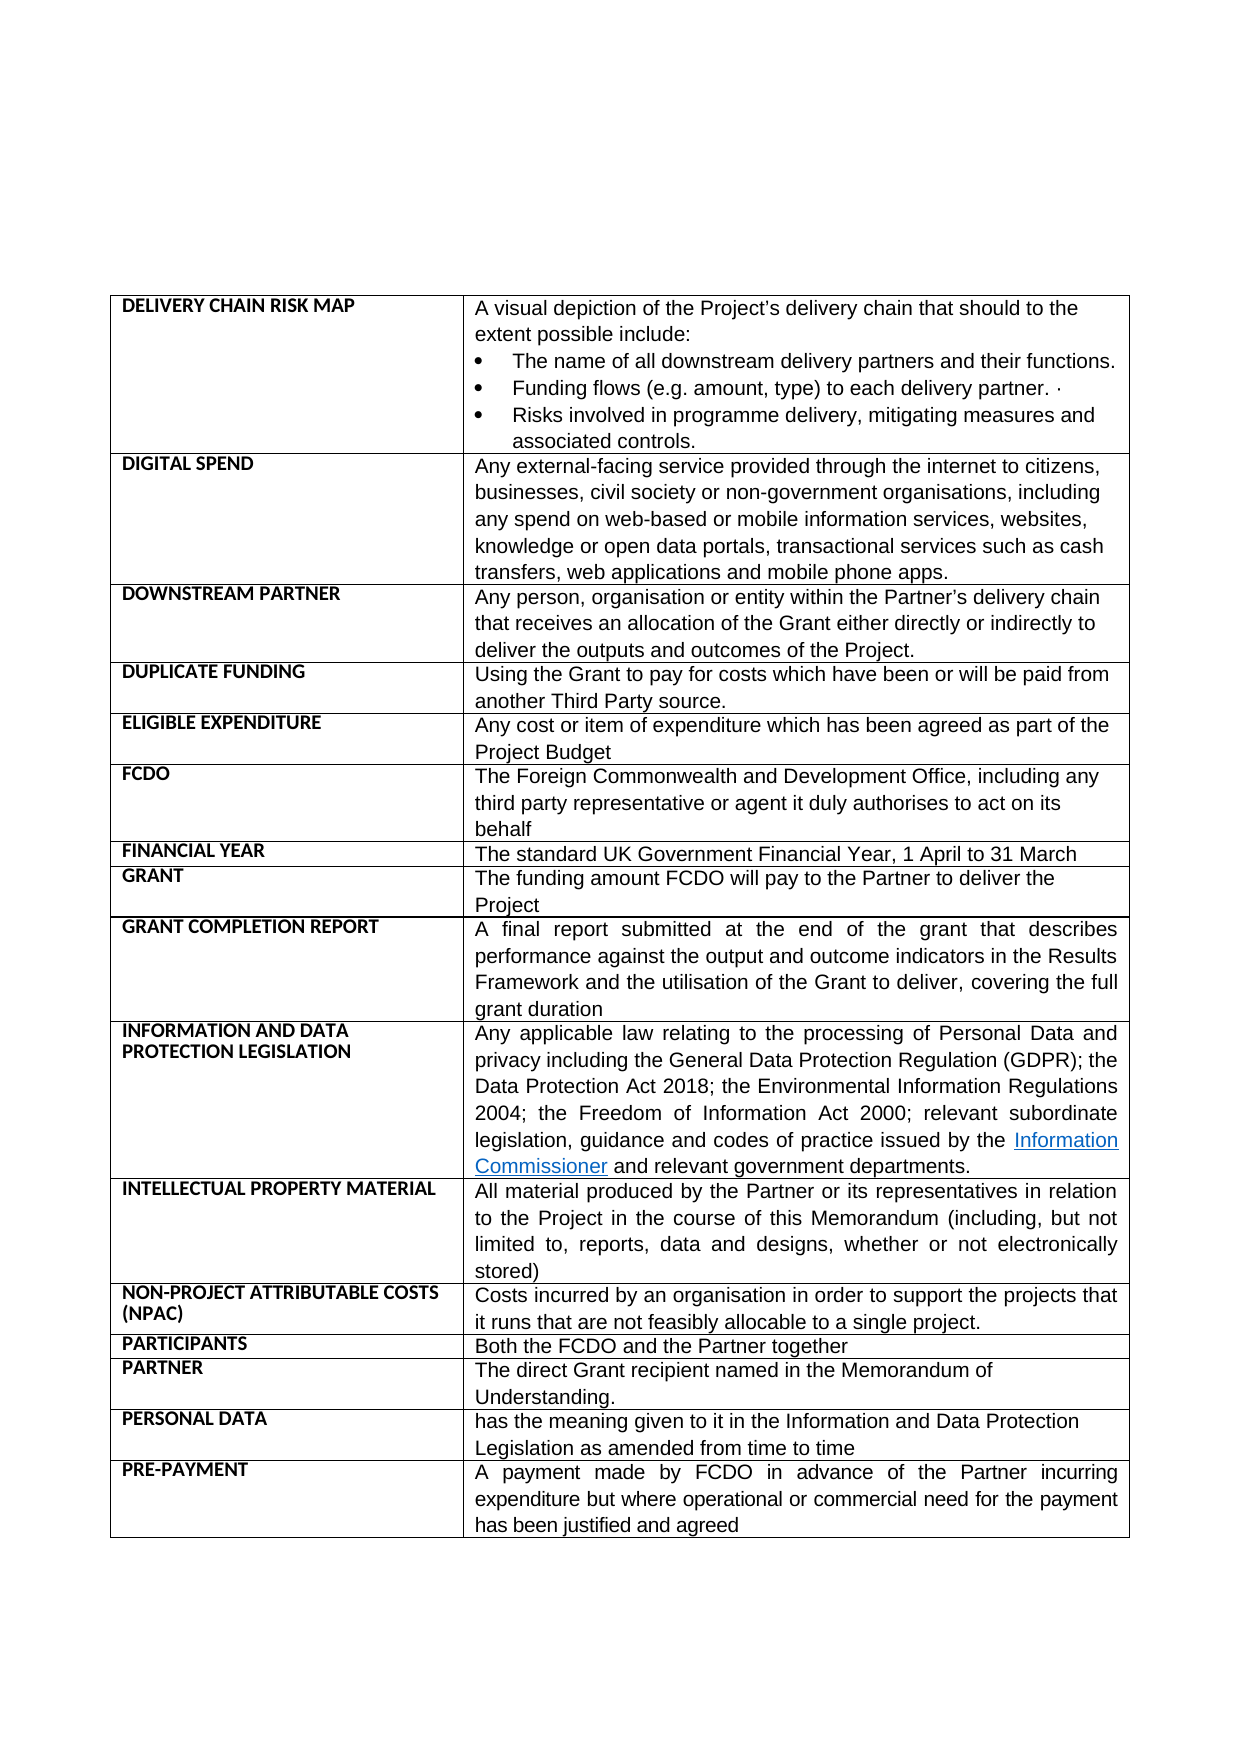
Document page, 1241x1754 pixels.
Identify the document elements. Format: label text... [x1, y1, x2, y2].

table_cell DELIVERY CHAIN RISK MAP [111, 296, 463, 453]
table_cell Costs incurred by an organisation in order to support the projects that it runs that are not feasibly allocable to a single project. [464, 1284, 1129, 1333]
table_cell NON-PROJECT ATTRIBUTABLE COSTS (NPAC) [111, 1284, 463, 1333]
table_cell PARTICIPANTS [111, 1335, 463, 1358]
table_cell A visual depiction of the Project’s delivery chain that should to the extent possible include: The name of all downstream delivery partners and their functions. Funding flows (e.g. amount, type) to each delivery partner. · Risks involved in programme delivery, mitigating measures and associated controls. [464, 296, 1129, 453]
table_cell DUPLICATE FUNDING [111, 663, 463, 713]
table_cell A final report submitted at the end of the grant that describes performance against the output and outcome indicators in the Results Framework and the utilisation of the Grant to deliver, covering the full grant duration [464, 918, 1129, 1021]
table_cell Any person, organisation or entity within the Partner’s delivery chain that receives an allocation of the Grant either directly or indirectly to deliver the outputs and outcomes of the Project. [464, 585, 1129, 662]
table_cell PERSONAL DATA [111, 1410, 463, 1460]
table_cell PRE-PAYMENT [111, 1461, 463, 1537]
table_cell ELIGIBLE EXPENDITURE [111, 714, 463, 764]
table_cell GRANT [111, 867, 463, 916]
table_cell All material produced by the Partner or its representatives in relation to the Project in the course of this Memorandum (including, but not limited to, reports, data and designs, whether or not electronically stored) [464, 1179, 1129, 1283]
table_cell DIGITAL SPEND [111, 454, 463, 584]
table_cell FCDO [111, 765, 463, 841]
table_cell GRANT COMPLETION REPORT [111, 918, 463, 1021]
table_cell Any cost or item of expenditure which has been agreed as part of the Project Budget [464, 714, 1129, 764]
table_cell A payment made by FCDO in advance of the Partner incurring expenditure but where operational or commercial need for the payment has been justified and agreed [464, 1461, 1129, 1537]
table_cell Any external-facing service provided through the internet to citizens, businesses, civil society or non-government organisations, including any spend on web-based or mobile information services, websites, knowledge or open data portals, transactional services such as cash transfers, web applications and mobile phone apps. [464, 454, 1129, 584]
table_cell INTELLECTUAL PROPERTY MATERIAL [111, 1179, 463, 1283]
table_cell has the meaning given to it in the Information and Data Protection Legislation as amended from time to time [464, 1410, 1129, 1460]
table_cell The direct Grant recipient named in the Memorandum of Understanding. [464, 1359, 1129, 1409]
table_cell Both the FCDO and the Partner together [464, 1335, 1129, 1358]
table_cell The Foreign Commonwealth and Development Office, including any third party representative or agent it duly authorises to act on its behalf [464, 765, 1129, 841]
table_cell PARTNER [111, 1359, 463, 1409]
table_cell The standard UK Government Financial Year, 1 April to 31 March [464, 842, 1129, 866]
table_cell FINANCIAL YEAR [111, 842, 463, 866]
table_cell Any applicable law relating to the processing of Personal Data and privacy including the General Data Protection Regulation (GDPR); the Data Protection Act 2018; the Environmental Information Regulations 2004; the Freedom of Information Act 2000; relevant subordinate legislation, guidance and codes of practice issued by the Information Commissioner and relevant government departments. [464, 1022, 1129, 1178]
table_cell DOWNSTREAM PARTNER [111, 585, 463, 662]
table_cell The funding amount FCDO will pay to the Partner to deliver the Project [464, 867, 1129, 916]
table_cell Using the Grant to pay for costs which have been or will be paid from another Third Party source. [464, 663, 1129, 713]
table_cell INFORMATION AND DATA PROTECTION LEGISLATION [111, 1022, 463, 1178]
